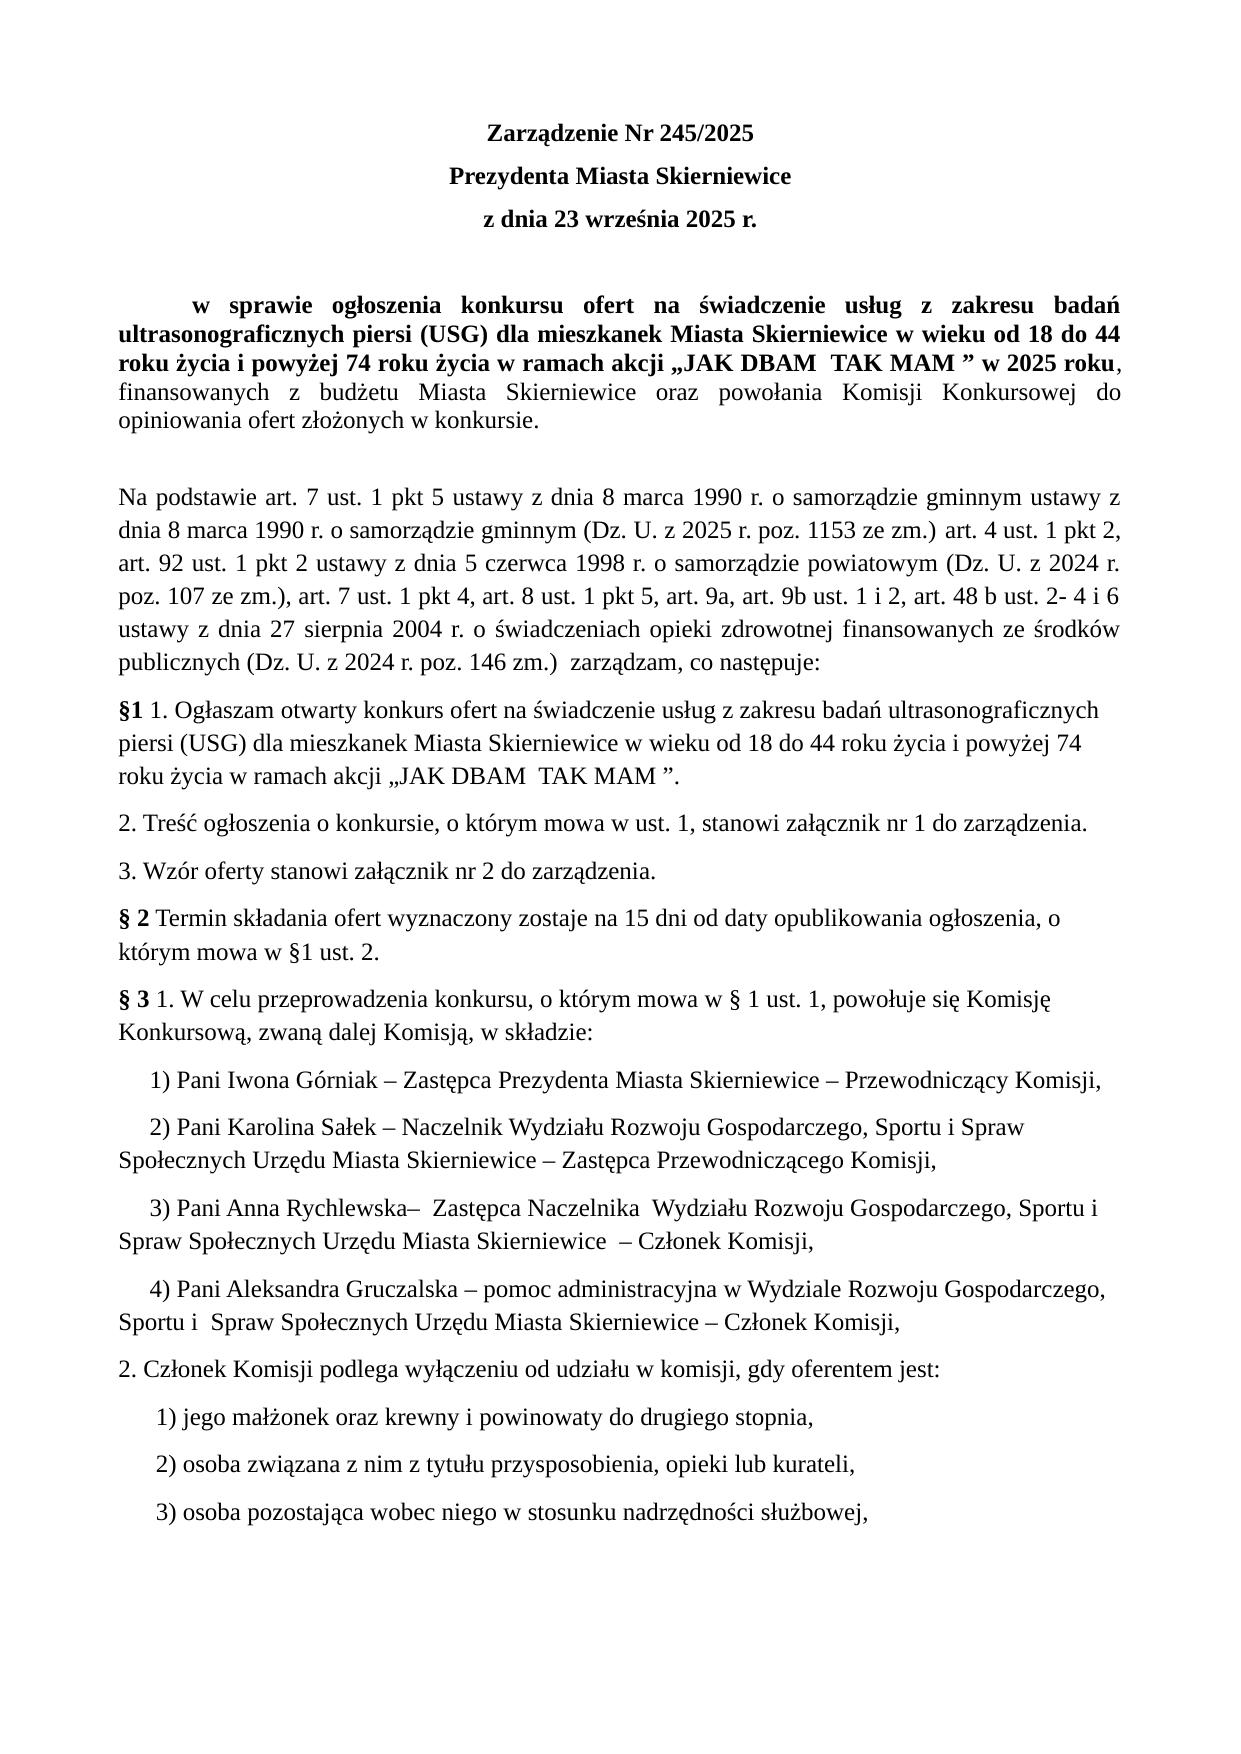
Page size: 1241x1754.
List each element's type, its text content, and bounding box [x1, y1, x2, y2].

text 2. Treść ogłoszenia o konkursie, o którym mowa w ust. 1, stanowi załącznik nr 1 do zarządzenia. [118, 808, 1122, 837]
text 2) osoba związana z nim z tytułu przysposobienia, opieki lub kurateli, [118, 1449, 1122, 1478]
text § 2 Termin składania ofert wyznaczony zostaje na 15 dni od daty opublikowania ogłoszenia, o którym mowa w §1 ust. 2. [118, 903, 1122, 965]
text 2. Członek Komisji podlega wyłączeniu od udziału w komisji, gdy oferentem jest: [118, 1354, 1122, 1383]
text 1) Pani Iwona Górniak – Zastępca Prezydenta Miasta Skierniewice – Przewodniczący Komisji, [118, 1065, 1122, 1093]
text 3) osoba pozostająca wobec niego w stosunku nadrzędności służbowej, [118, 1497, 1122, 1526]
text Na podstawie art. 7 ust. 1 pkt 5 ustawy z dnia 8 marca 1990 r. o samorządzie gminnym ustawy z dnia 8 marca 1990 r. o samorządzie gminnym (Dz. U. z 2025 r. poz. 1153 ze zm.) art. 4 ust. 1 pkt 2, art. 92 ust. 1 pkt 2 ustawy z dnia 5 czerwca 1998 r. o samorządzie powiatowym (Dz. U. z 2024 r. poz. 107 ze zm.), art. 7 ust. 1 pkt 4, art. 8 ust. 1 pkt 5, art. 9a, art. 9b ust. 1 i 2, art. 48 b ust. 2- 4 i 6 ustawy z dnia 27 sierpnia 2004 r. o świadczeniach opieki zdrowotnej finansowanych ze środków publicznych (Dz. U. z 2024 r. poz. 146 zm.) zarządzam, co następuje: [118, 482, 1122, 676]
text 2) Pani Karolina Sałek – Naczelnik Wydziału Rozwoju Gospodarczego, Sportu i Spraw Społecznych Urzędu Miasta Skierniewice – Zastępca Przewodniczącego Komisji, [118, 1112, 1122, 1174]
text 1) jego małżonek oraz krewny i powinowaty do drugiego stopnia, [118, 1402, 1122, 1431]
text Zarządzenie Nr 245/2025 [118, 118, 1122, 147]
text § 3 1. W celu przeprowadzenia konkursu, o którym mowa w § 1 ust. 1, powołuje się Komisję Konkursową, zwaną dalej Komisją, w składzie: [118, 984, 1122, 1046]
text 3. Wzór oferty stanowi załącznik nr 2 do zarządzenia. [118, 856, 1122, 885]
text z dnia 23 września 2025 r. [118, 204, 1122, 233]
text Prezydenta Miasta Skierniewice [118, 161, 1122, 190]
text 3) Pani Anna Rychlewska– Zastępca Naczelnika Wydziału Rozwoju Gospodarczego, Sportu i Spraw Społecznych Urzędu Miasta Skierniewice – Członek Komisji, [118, 1193, 1122, 1255]
text §1 1. Ogłaszam otwarty konkurs ofert na świadczenie usług z zakresu badań ultrasonograficznych piersi (USG) dla mieszkanek Miasta Skierniewice w wieku od 18 do 44 roku życia i powyżej 74 roku życia w ramach akcji „JAK DBAM TAK MAM ”. [118, 695, 1122, 789]
text w sprawie ogłoszenia konkursu ofert na świadczenie usług z zakresu badań ultrasonograficznych piersi (USG) dla mieszkanek Miasta Skierniewice w wieku od 18 do 44 roku życia i powyżej 74 roku życia w ramach akcji „JAK DBAM TAK MAM ” w 2025 roku, finansowanych z budżetu Miasta Skierniewice oraz powołania Komisji Konkursowej do opiniowania ofert złożonych w konkursie. [118, 291, 1122, 434]
text 4) Pani Aleksandra Gruczalska – pomoc administracyjna w Wydziale Rozwoju Gospodarczego, Sportu i Spraw Społecznych Urzędu Miasta Skierniewice – Członek Komisji, [118, 1274, 1122, 1335]
